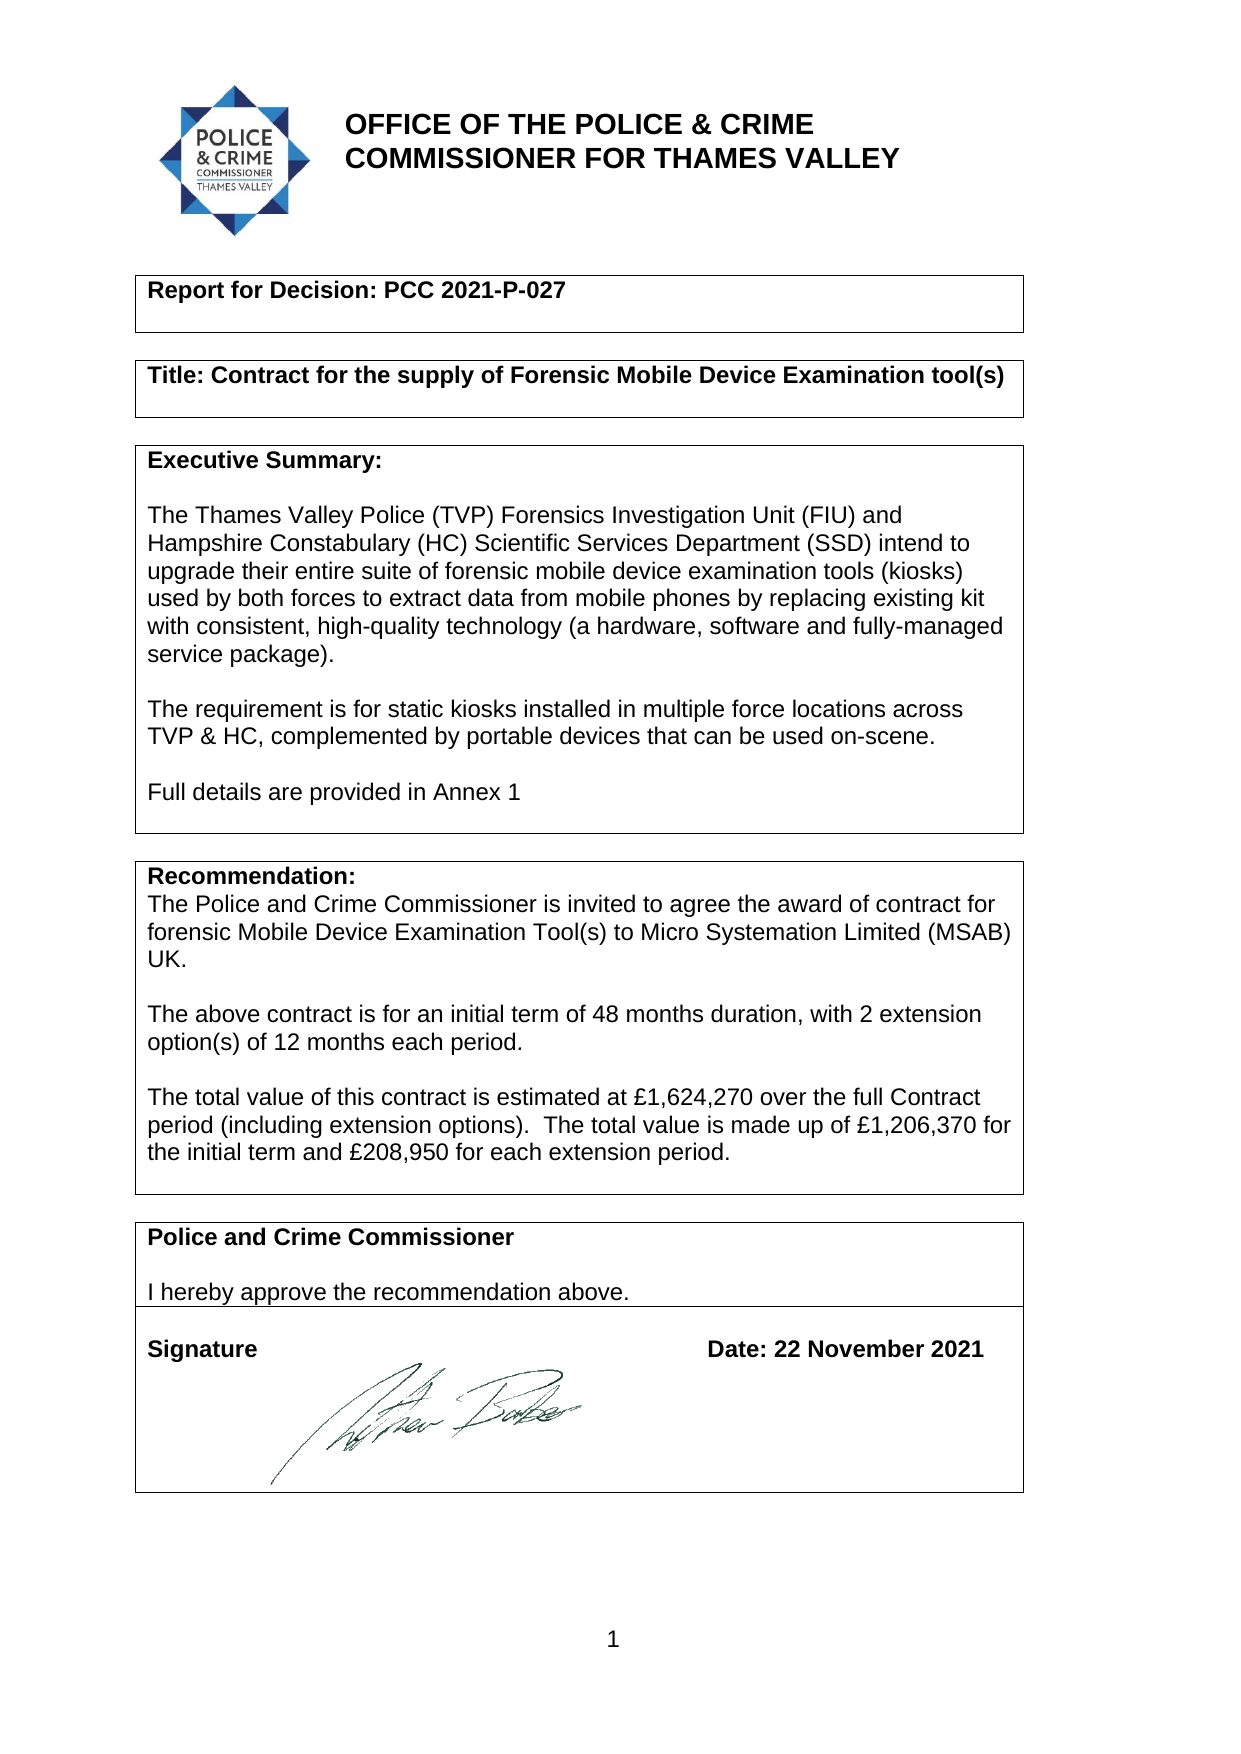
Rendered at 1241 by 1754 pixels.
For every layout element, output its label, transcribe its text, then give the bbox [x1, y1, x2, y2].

table_header [136, 74, 147, 248]
table_header Title: Contract for the supply of Forensic Mobile Device Examination tool(s) [136, 361, 1023, 417]
table_header Report for Decision: PCC 2021-P-027 [136, 276, 1023, 332]
table_cell Signature Date: 22 November 2021 [136, 1307, 1023, 1492]
table_header [322, 74, 333, 248]
table_header OFFICE OF THE POLICE & CRIME COMMISSIONER FOR THAMES VALLEY [333, 74, 1033, 248]
table_header Executive Summary: The Thames Valley Police (TVP) Forensics Investigation Unit (FIU) and Hampshire Constabulary (HC) Scientific Services Department (SSD) intend to upgrade their entire suite of forensic mobile device examination tools (kiosks) used by both forces to extract data from mobile phones by replacing existing kit with consistent, high-quality technology (a hardware, software and fully-managed service package). The requirement is for static kiosks installed in multiple force locations across TVP & HC, complemented by portable devices that can be used on-scene. Full details are provided in Annex 1 [136, 446, 1023, 832]
table_header Recommendation: The Police and Crime Commissioner is invited to agree the award of contract for forensic Mobile Device Examination Tool(s) to Micro Systemation Limited (MSAB) UK. The above contract is for an initial term of 48 months duration, with 2 extension option(s) of 12 months each period. The total value of this contract is estimated at £1,624,270 over the full Contract period (including extension options). The total value is made up of £1,206,370 for the initial term and £208,950 for each extension period. [136, 862, 1023, 1193]
table_header Police and Crime Commissioner I hereby approve the recommendation above. [136, 1223, 1023, 1306]
